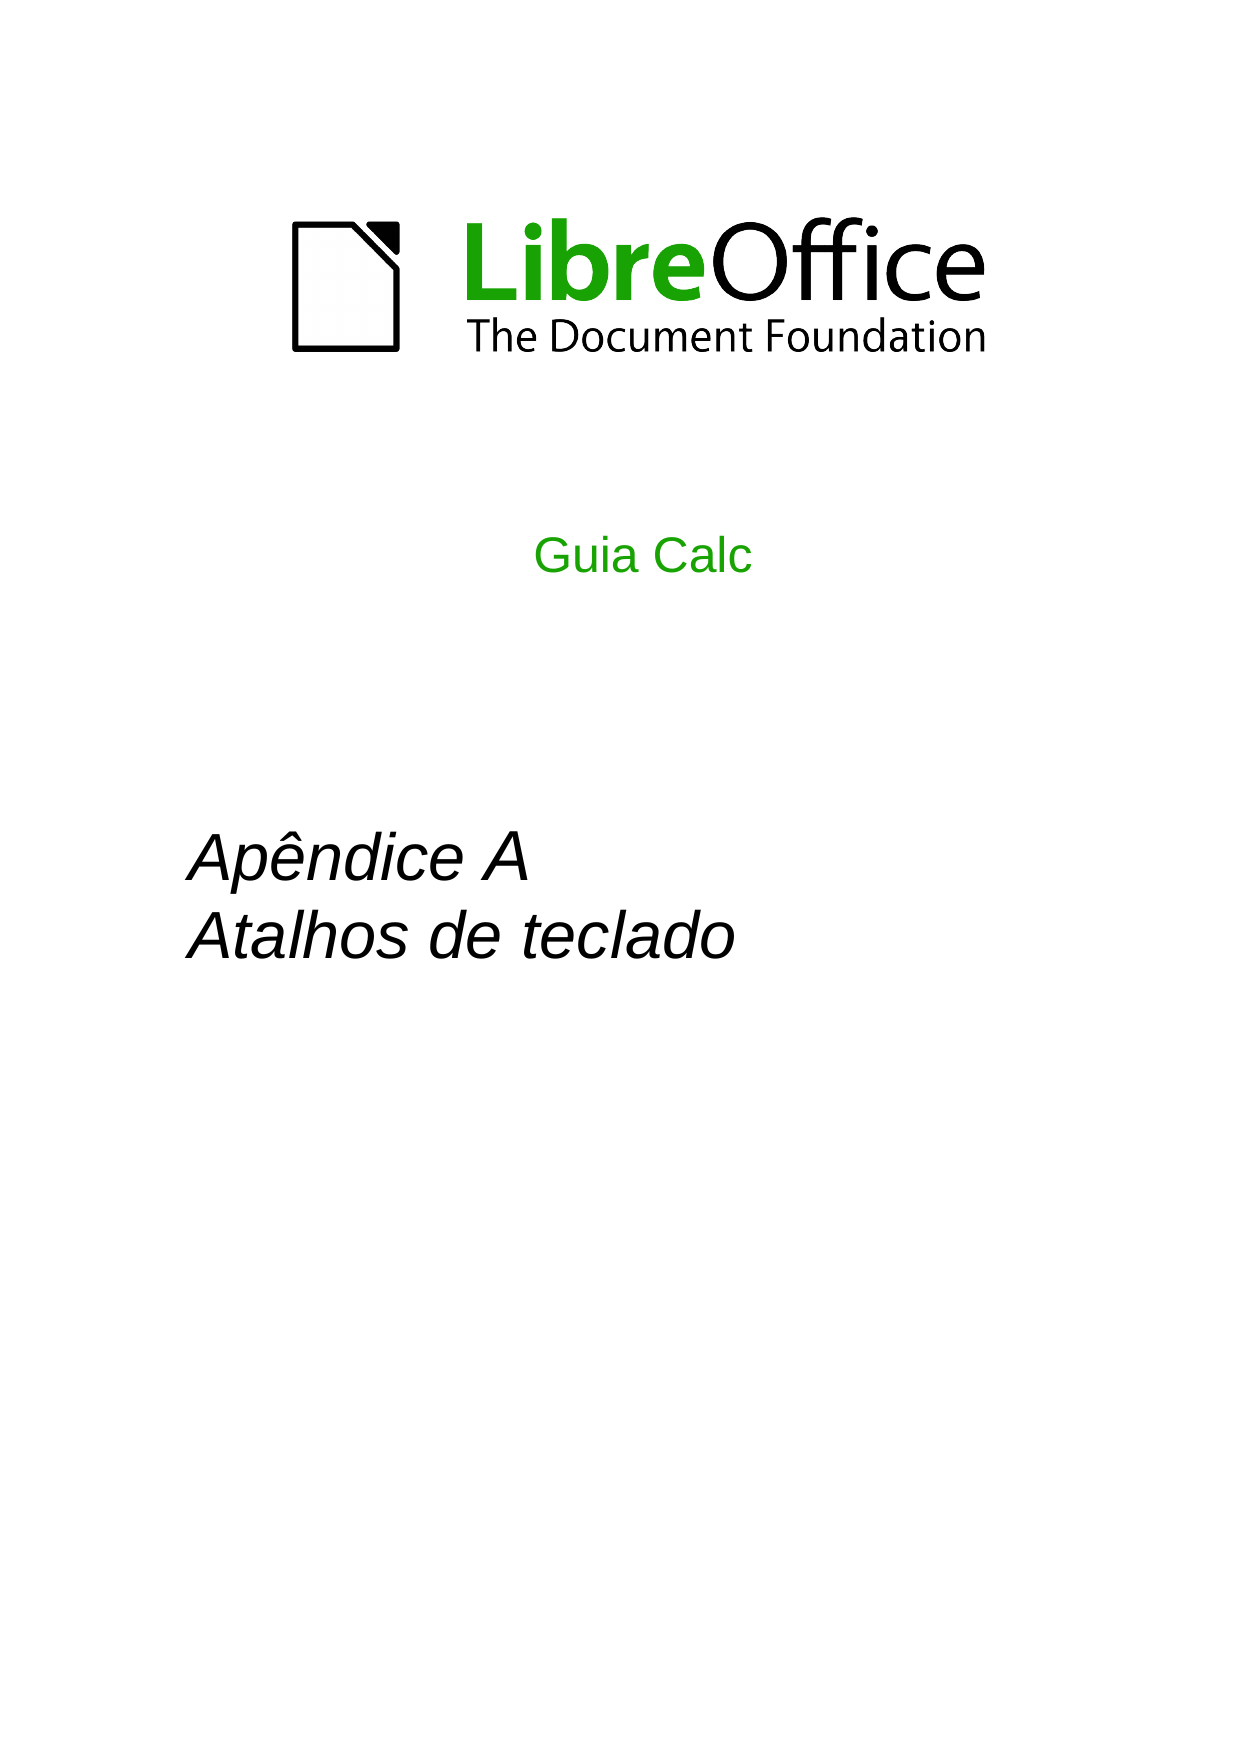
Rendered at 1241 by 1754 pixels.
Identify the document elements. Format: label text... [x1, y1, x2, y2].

subtitle Apêndice A Atalhos de teclado [188, 814, 1098, 972]
picture [250, 186, 1035, 387]
text Guia Calc [188, 526, 1098, 583]
